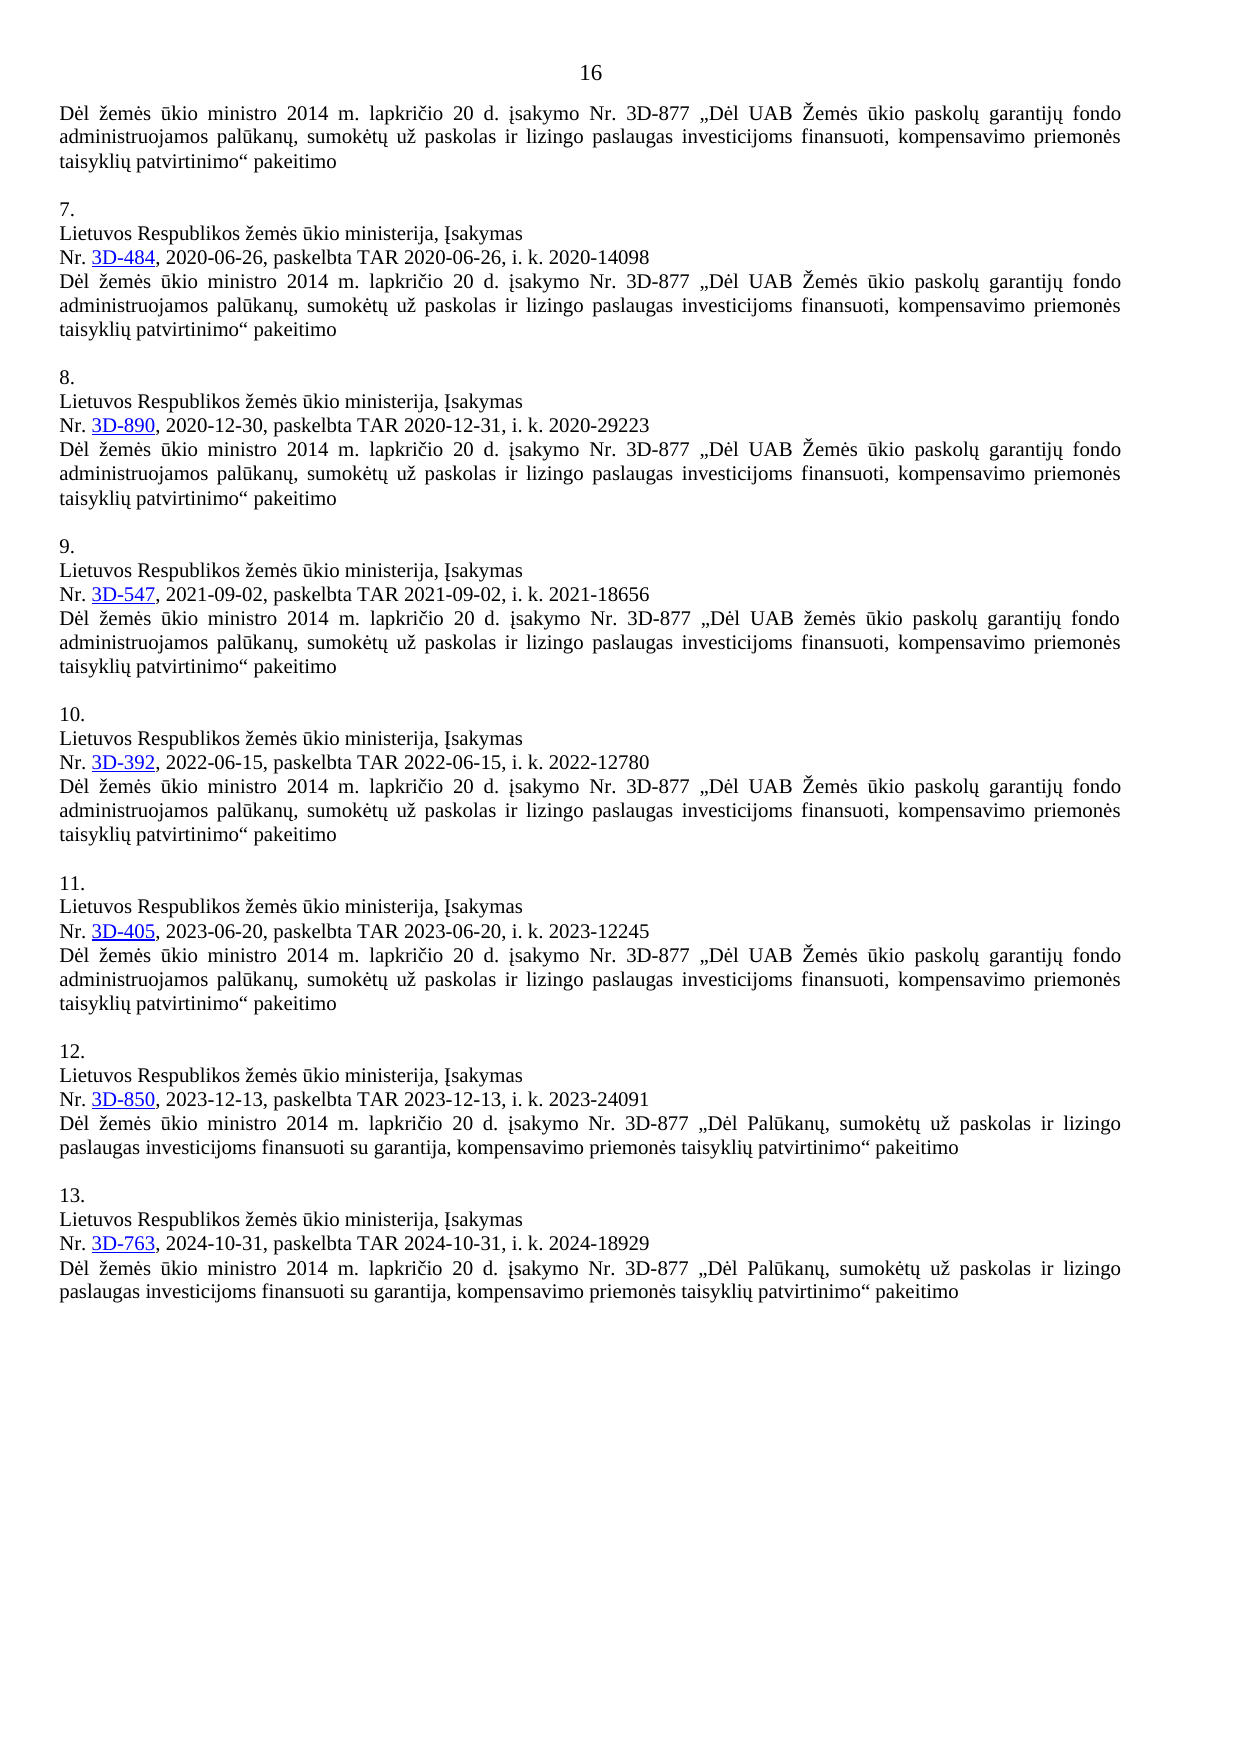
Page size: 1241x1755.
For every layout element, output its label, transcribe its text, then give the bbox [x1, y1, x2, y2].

text 8. [59, 365, 1122, 389]
text Lietuvos Respublikos žemės ūkio ministerija, Įsakymas [59, 1207, 1122, 1231]
text Nr. 3D-484, 2020-06-26, paskelbta TAR 2020-06-26, i. k. 2020-14098 [59, 245, 1122, 269]
text Dėl žemės ūkio ministro 2014 m. lapkričio 20 d. įsakymo Nr. 3D-877 „Dėl UAB Žemės ūkio paskolų garantijų fondo administruojamos palūkanų, sumokėtų už paskolas ir lizingo paslaugas investicijoms finansuoti, kompensavimo priemonės taisyklių patvirtinimo“ pakeitimo [59, 437, 1122, 509]
text Nr. 3D-890, 2020-12-30, paskelbta TAR 2020-12-31, i. k. 2020-29223 [59, 413, 1122, 437]
text 9. [59, 533, 1122, 558]
text 7. [59, 197, 1122, 221]
text Nr. 3D-850, 2023-12-13, paskelbta TAR 2023-12-13, i. k. 2023-24091 [59, 1087, 1122, 1111]
text Lietuvos Respublikos žemės ūkio ministerija, Įsakymas [59, 389, 1122, 413]
text Dėl žemės ūkio ministro 2014 m. lapkričio 20 d. įsakymo Nr. 3D-877 „Dėl UAB Žemės ūkio paskolų garantijų fondo administruojamos palūkanų, sumokėtų už paskolas ir lizingo paslaugas investicijoms finansuoti, kompensavimo priemonės taisyklių patvirtinimo“ pakeitimo [59, 269, 1122, 341]
text Dėl žemės ūkio ministro 2014 m. lapkričio 20 d. įsakymo Nr. 3D-877 „Dėl UAB Žemės ūkio paskolų garantijų fondo administruojamos palūkanų, sumokėtų už paskolas ir lizingo paslaugas investicijoms finansuoti, kompensavimo priemonės taisyklių patvirtinimo“ pakeitimo [59, 100, 1122, 173]
text 11. [59, 870, 1122, 894]
text Dėl žemės ūkio ministro 2014 m. lapkričio 20 d. įsakymo Nr. 3D-877 „Dėl Palūkanų, sumokėtų už paskolas ir lizingo paslaugas investicijoms finansuoti su garantija, kompensavimo priemonės taisyklių patvirtinimo“ pakeitimo [59, 1255, 1122, 1303]
text 12. [59, 1039, 1122, 1063]
text Nr. 3D-547, 2021-09-02, paskelbta TAR 2021-09-02, i. k. 2021-18656 [59, 582, 1122, 606]
text Nr. 3D-405, 2023-06-20, paskelbta TAR 2023-06-20, i. k. 2023-12245 [59, 918, 1122, 943]
text Lietuvos Respublikos žemės ūkio ministerija, Įsakymas [59, 558, 1122, 582]
text Lietuvos Respublikos žemės ūkio ministerija, Įsakymas [59, 894, 1122, 918]
text Dėl žemės ūkio ministro 2014 m. lapkričio 20 d. įsakymo Nr. 3D-877 „Dėl UAB žemės ūkio paskolų garantijų fondo administruojamos palūkanų, sumokėtų už paskolas ir lizingo paslaugas investicijoms finansuoti, kompensavimo priemonės taisyklių patvirtinimo“ pakeitimo [59, 606, 1122, 678]
text 10. [59, 702, 1122, 726]
text Lietuvos Respublikos žemės ūkio ministerija, Įsakymas [59, 221, 1122, 245]
text Lietuvos Respublikos žemės ūkio ministerija, Įsakymas [59, 1063, 1122, 1087]
text Lietuvos Respublikos žemės ūkio ministerija, Įsakymas [59, 726, 1122, 750]
text Dėl žemės ūkio ministro 2014 m. lapkričio 20 d. įsakymo Nr. 3D-877 „Dėl UAB Žemės ūkio paskolų garantijų fondo administruojamos palūkanų, sumokėtų už paskolas ir lizingo paslaugas investicijoms finansuoti, kompensavimo priemonės taisyklių patvirtinimo“ pakeitimo [59, 774, 1122, 846]
text Nr. 3D-392, 2022-06-15, paskelbta TAR 2022-06-15, i. k. 2022-12780 [59, 750, 1122, 774]
text Dėl žemės ūkio ministro 2014 m. lapkričio 20 d. įsakymo Nr. 3D-877 „Dėl Palūkanų, sumokėtų už paskolas ir lizingo paslaugas investicijoms finansuoti su garantija, kompensavimo priemonės taisyklių patvirtinimo“ pakeitimo [59, 1111, 1122, 1159]
text Nr. 3D-763, 2024-10-31, paskelbta TAR 2024-10-31, i. k. 2024-18929 [59, 1231, 1122, 1255]
text Dėl žemės ūkio ministro 2014 m. lapkričio 20 d. įsakymo Nr. 3D-877 „Dėl UAB Žemės ūkio paskolų garantijų fondo administruojamos palūkanų, sumokėtų už paskolas ir lizingo paslaugas investicijoms finansuoti, kompensavimo priemonės taisyklių patvirtinimo“ pakeitimo [59, 943, 1122, 1015]
text 13. [59, 1183, 1122, 1207]
